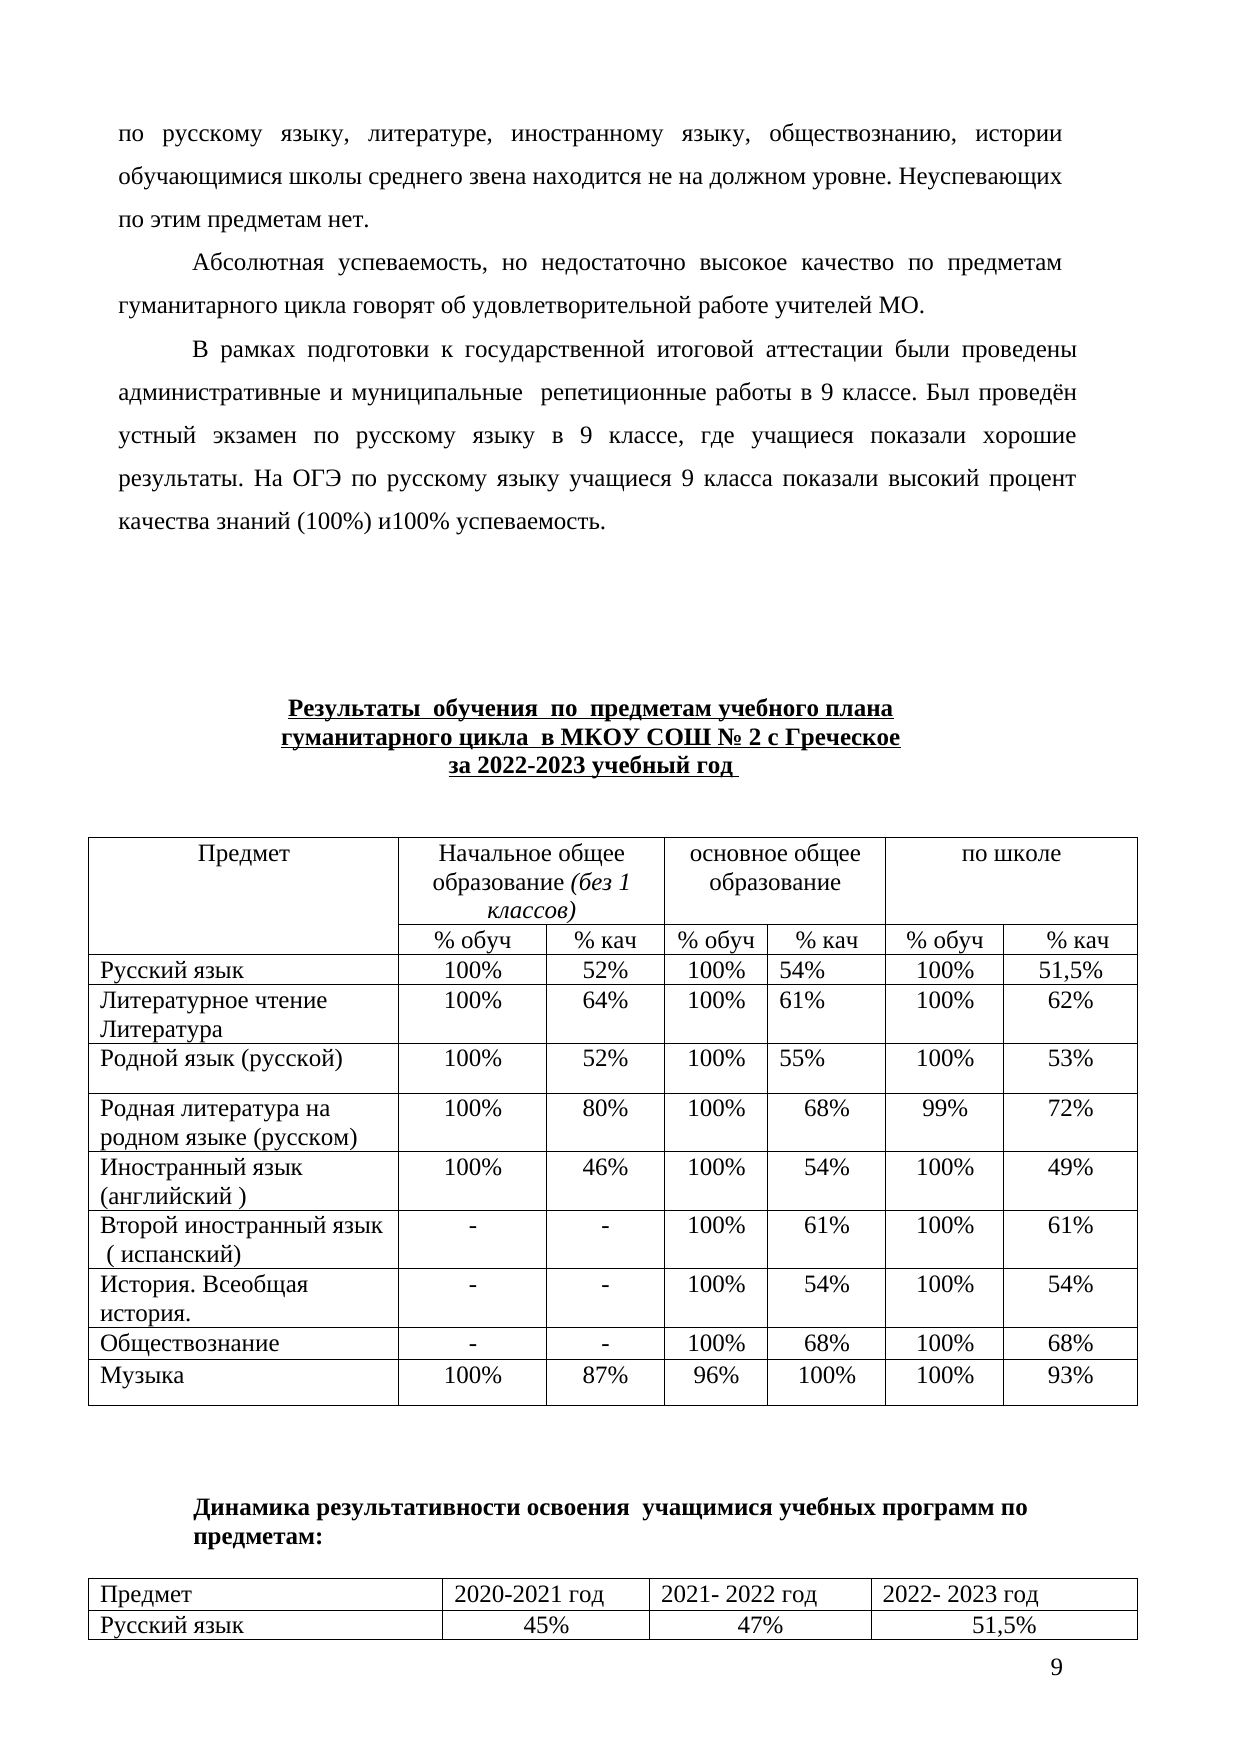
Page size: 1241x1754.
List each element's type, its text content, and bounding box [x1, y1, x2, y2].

table_cell 100% [886, 1152, 1003, 1209]
table_cell 45% [443, 1611, 649, 1639]
table_cell 61% [768, 985, 885, 1042]
table_cell 68% [768, 1328, 885, 1359]
table_header Предмет [89, 838, 398, 954]
table_cell 100% [399, 985, 546, 1042]
table_cell 100% [886, 1328, 1003, 1359]
table_header 2022- 2023 год [872, 1579, 1137, 1609]
table_header 2021- 2022 год [650, 1579, 871, 1609]
table_cell 61% [1004, 1211, 1137, 1268]
table_cell Русский язык [89, 1611, 442, 1639]
table_cell 72% [1004, 1094, 1137, 1151]
list по русскому языку, литературе, иностранному языку, обществознанию, истории обучающимися школы среднего звена находится не на должном уровне. Неуспевающих по этим предметам нет. [118, 118, 1063, 233]
text Динамика результативности освоения учащимися учебных программ по [118, 1492, 1063, 1521]
table_cell 100% [886, 955, 1003, 984]
table_cell 100% [399, 955, 546, 984]
table_cell % кач [1004, 925, 1137, 954]
table_cell Родной язык (русской) [89, 1044, 398, 1092]
table_cell 100% [665, 985, 767, 1042]
table_cell 49% [1004, 1152, 1137, 1209]
table_cell 54% [1004, 1269, 1137, 1327]
table_cell - [399, 1269, 546, 1327]
table_cell Русский язык [89, 955, 398, 984]
table_cell - [547, 1328, 664, 1359]
table_cell % обуч [399, 925, 546, 954]
text предметам: [118, 1521, 1063, 1549]
table_cell 51,5% [1004, 955, 1137, 984]
table_cell 100% [399, 1044, 546, 1092]
table_cell 100% [665, 1152, 767, 1209]
table_cell 68% [1004, 1328, 1137, 1359]
table_cell 100% [886, 985, 1003, 1042]
table_cell 100% [886, 1360, 1003, 1405]
table_header основное общее образование [665, 838, 885, 924]
table_cell 100% [886, 1044, 1003, 1092]
table_cell 100% [665, 1328, 767, 1359]
text гуманитарного цикла в МКОУ СОШ № 2 с Греческое [118, 722, 1063, 751]
table_cell - [547, 1269, 664, 1327]
table_cell История. Всеобщая история. [89, 1269, 398, 1327]
table_header Предмет [89, 1579, 442, 1609]
table_cell 55% [768, 1044, 885, 1092]
list Абсолютная успеваемость, но недостаточно высокое качество по предметам гуманитарного цикла говорят об удовлетворительной работе учителей МО. [118, 247, 1063, 319]
table_cell 100% [665, 1211, 767, 1268]
text Результаты обучения по предметам учебного плана [118, 693, 1063, 722]
table_cell 51,5% [872, 1611, 1137, 1639]
table_cell Иностранный язык (английский ) [89, 1152, 398, 1209]
table_cell - [399, 1328, 546, 1359]
table_cell % кач [547, 925, 664, 954]
table_cell 61% [768, 1211, 885, 1268]
table_cell 100% [399, 1360, 546, 1405]
table_cell Музыка [89, 1360, 398, 1405]
text за 2022-2023 учебный год [118, 751, 1063, 779]
table_cell % обуч [665, 925, 767, 954]
table_header Начальное общее образование (без 1 классов) [399, 838, 664, 924]
table_cell 54% [768, 955, 885, 984]
table_cell 100% [399, 1094, 546, 1151]
table_cell Родная литература на родном языке (русском) [89, 1094, 398, 1151]
table_cell 100% [768, 1360, 885, 1405]
table_cell 54% [768, 1269, 885, 1327]
table_cell 100% [665, 1269, 767, 1327]
table_cell 100% [665, 1094, 767, 1151]
table_cell Литературное чтение Литература [89, 985, 398, 1042]
table_cell 46% [547, 1152, 664, 1209]
table_header 2020-2021 год [443, 1579, 649, 1609]
table_cell % обуч [886, 925, 1003, 954]
table_cell 100% [665, 1044, 767, 1092]
text В рамках подготовки к государственной итоговой аттестации были проведены административные и муниципальные репетиционные работы в 9 классе. Был проведён устный экзамен по русскому языку в 9 классе, где учащиеся показали хорошие результаты. На ОГЭ по русскому языку учащиеся 9 класса показали высокий процент качества знаний (100%) и100% успеваемость. [118, 334, 1078, 535]
table_cell 64% [547, 985, 664, 1042]
table_cell 54% [768, 1152, 885, 1209]
table_cell Обществознание [89, 1328, 398, 1359]
table_cell - [547, 1211, 664, 1268]
table_cell 68% [768, 1094, 885, 1151]
table_cell 52% [547, 955, 664, 984]
table_cell 87% [547, 1360, 664, 1405]
table_cell 100% [399, 1152, 546, 1209]
table_cell 52% [547, 1044, 664, 1092]
table_cell 99% [886, 1094, 1003, 1151]
table_cell % кач [768, 925, 885, 954]
table_cell 62% [1004, 985, 1137, 1042]
table_cell 100% [886, 1269, 1003, 1327]
table_cell 100% [886, 1211, 1003, 1268]
table_cell 53% [1004, 1044, 1137, 1092]
table_cell - [399, 1211, 546, 1268]
table_header по школе [886, 838, 1137, 924]
table_cell Второй иностранный язык ( испанский) [89, 1211, 398, 1268]
table_cell 100% [665, 955, 767, 984]
table_cell 96% [665, 1360, 767, 1405]
table_cell 93% [1004, 1360, 1137, 1405]
table_cell 47% [650, 1611, 871, 1639]
table_cell 80% [547, 1094, 664, 1151]
